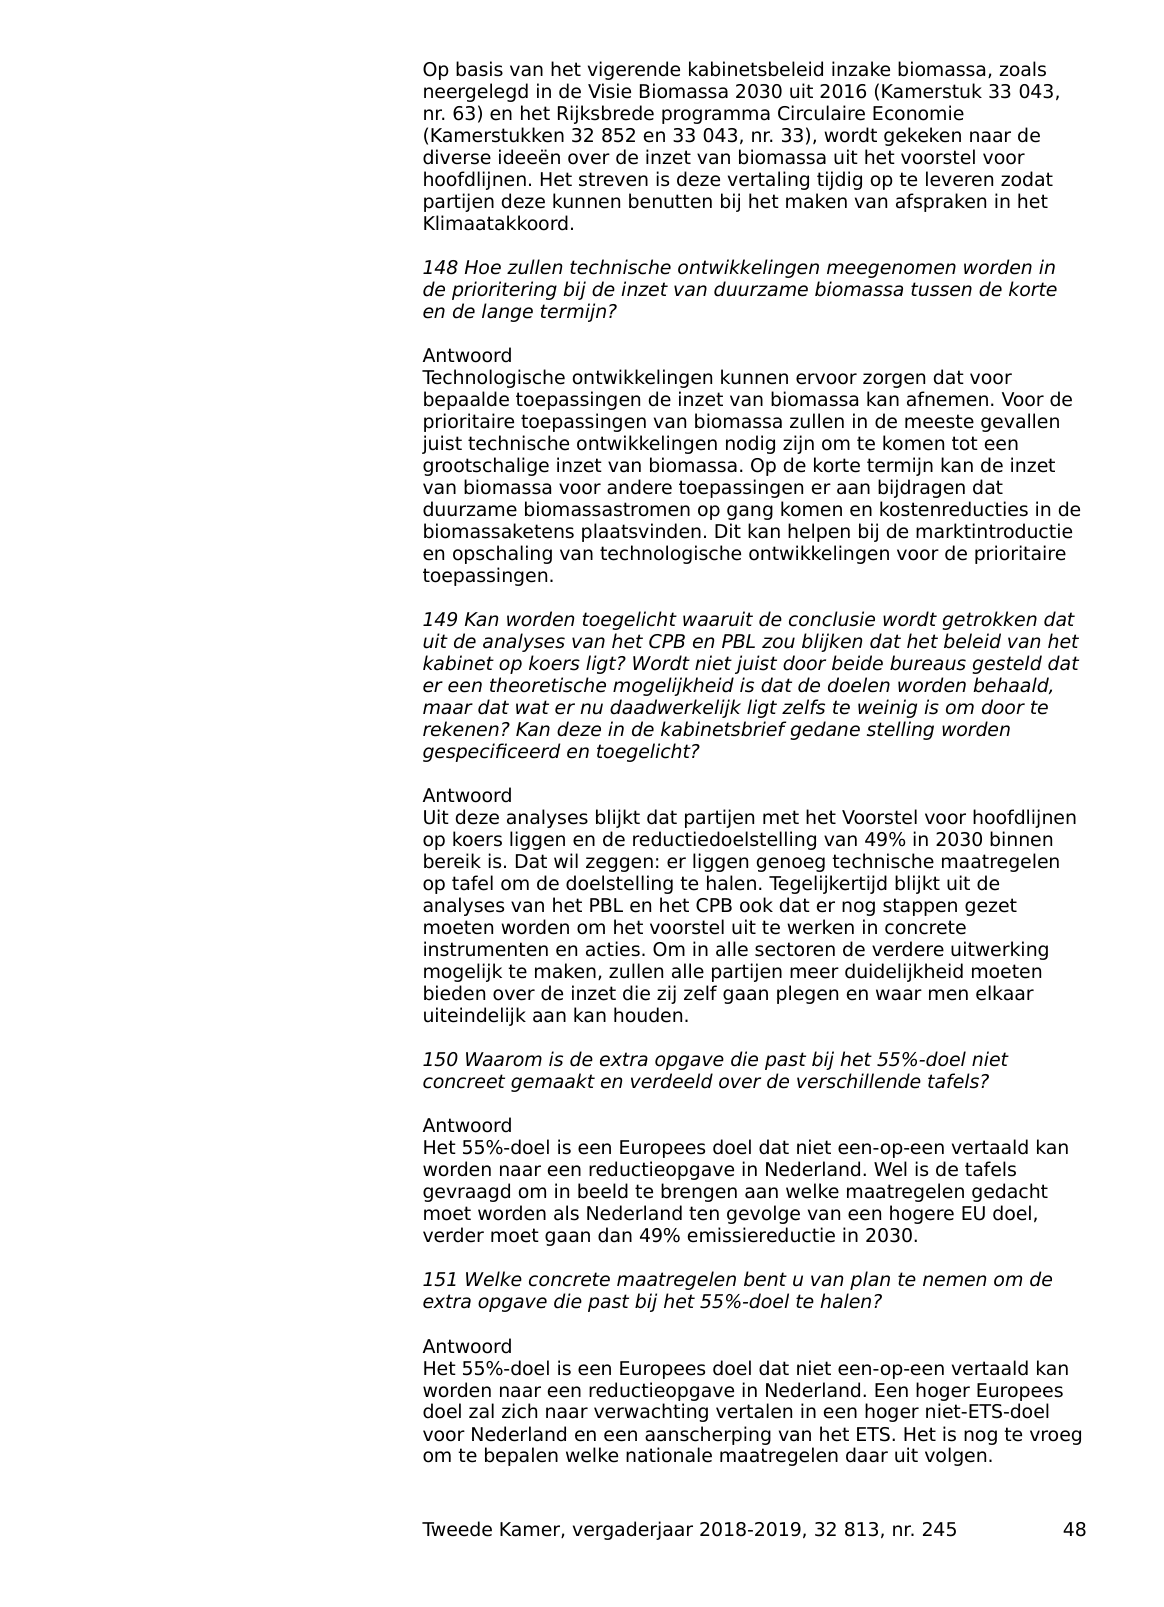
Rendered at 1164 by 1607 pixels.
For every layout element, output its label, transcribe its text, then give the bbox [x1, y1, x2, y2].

text Technologische ontwikkelingen kunnen ervoor zorgen dat voor bepaalde toepassingen de inzet van biomassa kan afnemen. Voor de prioritaire toepassingen van biomassa zullen in de meeste gevallen juist technische ontwikkelingen nodig zijn om te komen tot een grootschalige inzet van biomassa. Op de korte termijn kan de inzet van biomassa voor andere toepassingen er aan bijdragen dat duurzame biomassastromen op gang komen en kostenreducties in de biomassaketens plaatsvinden. Dit kan helpen bij de marktintroductie en opschaling van technologische ontwikkelingen voor de prioritaire toepassingen. [422, 367, 1087, 587]
text 150 Waarom is de extra opgave die past bij het 55%-doel niet concreet gemaakt en verdeeld over de verschillende tafels? [422, 1049, 1087, 1093]
text Antwoord [422, 1115, 1087, 1137]
text Op basis van het vigerende kabinetsbeleid inzake biomassa, zoals neergelegd in de Visie Biomassa 2030 uit 2016 (Kamerstuk 33 043, nr. 63) en het Rijksbrede programma Circulaire Economie (Kamerstukken 32 852 en 33 043, nr. 33), wordt gekeken naar de diverse ideeën over de inzet van biomassa uit het voorstel voor hoofdlijnen. Het streven is deze vertaling tijdig op te leveren zodat partijen deze kunnen benutten bij het maken van afspraken in het Klimaatakkoord. [422, 59, 1087, 235]
text Het 55%-doel is een Europees doel dat niet een-op-een vertaald kan worden naar een reductieopgave in Nederland. Een hoger Europees doel zal zich naar verwachting vertalen in een hoger niet-ETS-doel voor Nederland en een aanscherping van het ETS. Het is nog te vroeg om te bepalen welke nationale maatregelen daar uit volgen. [422, 1357, 1087, 1467]
text 151 Welke concrete maatregelen bent u van plan te nemen om de extra opgave die past bij het 55%-doel te halen? [422, 1269, 1087, 1313]
text 148 Hoe zullen technische ontwikkelingen meegenomen worden in de prioritering bij de inzet van duurzame biomassa tussen de korte en de lange termijn? [422, 257, 1087, 323]
text Antwoord [422, 345, 1087, 367]
text Antwoord [422, 1336, 1087, 1357]
text Antwoord [422, 785, 1087, 807]
text 149 Kan worden toegelicht waaruit de conclusie wordt getrokken dat uit de analyses van het CPB en PBL zou blijken dat het beleid van het kabinet op koers ligt? Wordt niet juist door beide bureaus gesteld dat er een theoretische mogelijkheid is dat de doelen worden behaald, maar dat wat er nu daadwerkelijk ligt zelfs te weinig is om door te rekenen? Kan deze in de kabinetsbrief gedane stelling worden gespecificeerd en toegelicht? [422, 609, 1087, 763]
text Het 55%-doel is een Europees doel dat niet een-op-een vertaald kan worden naar een reductieopgave in Nederland. Wel is de tafels gevraagd om in beeld te brengen aan welke maatregelen gedacht moet worden als Nederland ten gevolge van een hogere EU doel, verder moet gaan dan 49% emissiereductie in 2030. [422, 1137, 1087, 1247]
text Uit deze analyses blijkt dat partijen met het Voorstel voor hoofdlijnen op koers liggen en de reductiedoelstelling van 49% in 2030 binnen bereik is. Dat wil zeggen: er liggen genoeg technische maatregelen op tafel om de doelstelling te halen. Tegelijkertijd blijkt uit de analyses van het PBL en het CPB ook dat er nog stappen gezet moeten worden om het voorstel uit te werken in concrete instrumenten en acties. Om in alle sectoren de verdere uitwerking mogelijk te maken, zullen alle partijen meer duidelijkheid moeten bieden over de inzet die zij zelf gaan plegen en waar men elkaar uiteindelijk aan kan houden. [422, 807, 1087, 1027]
